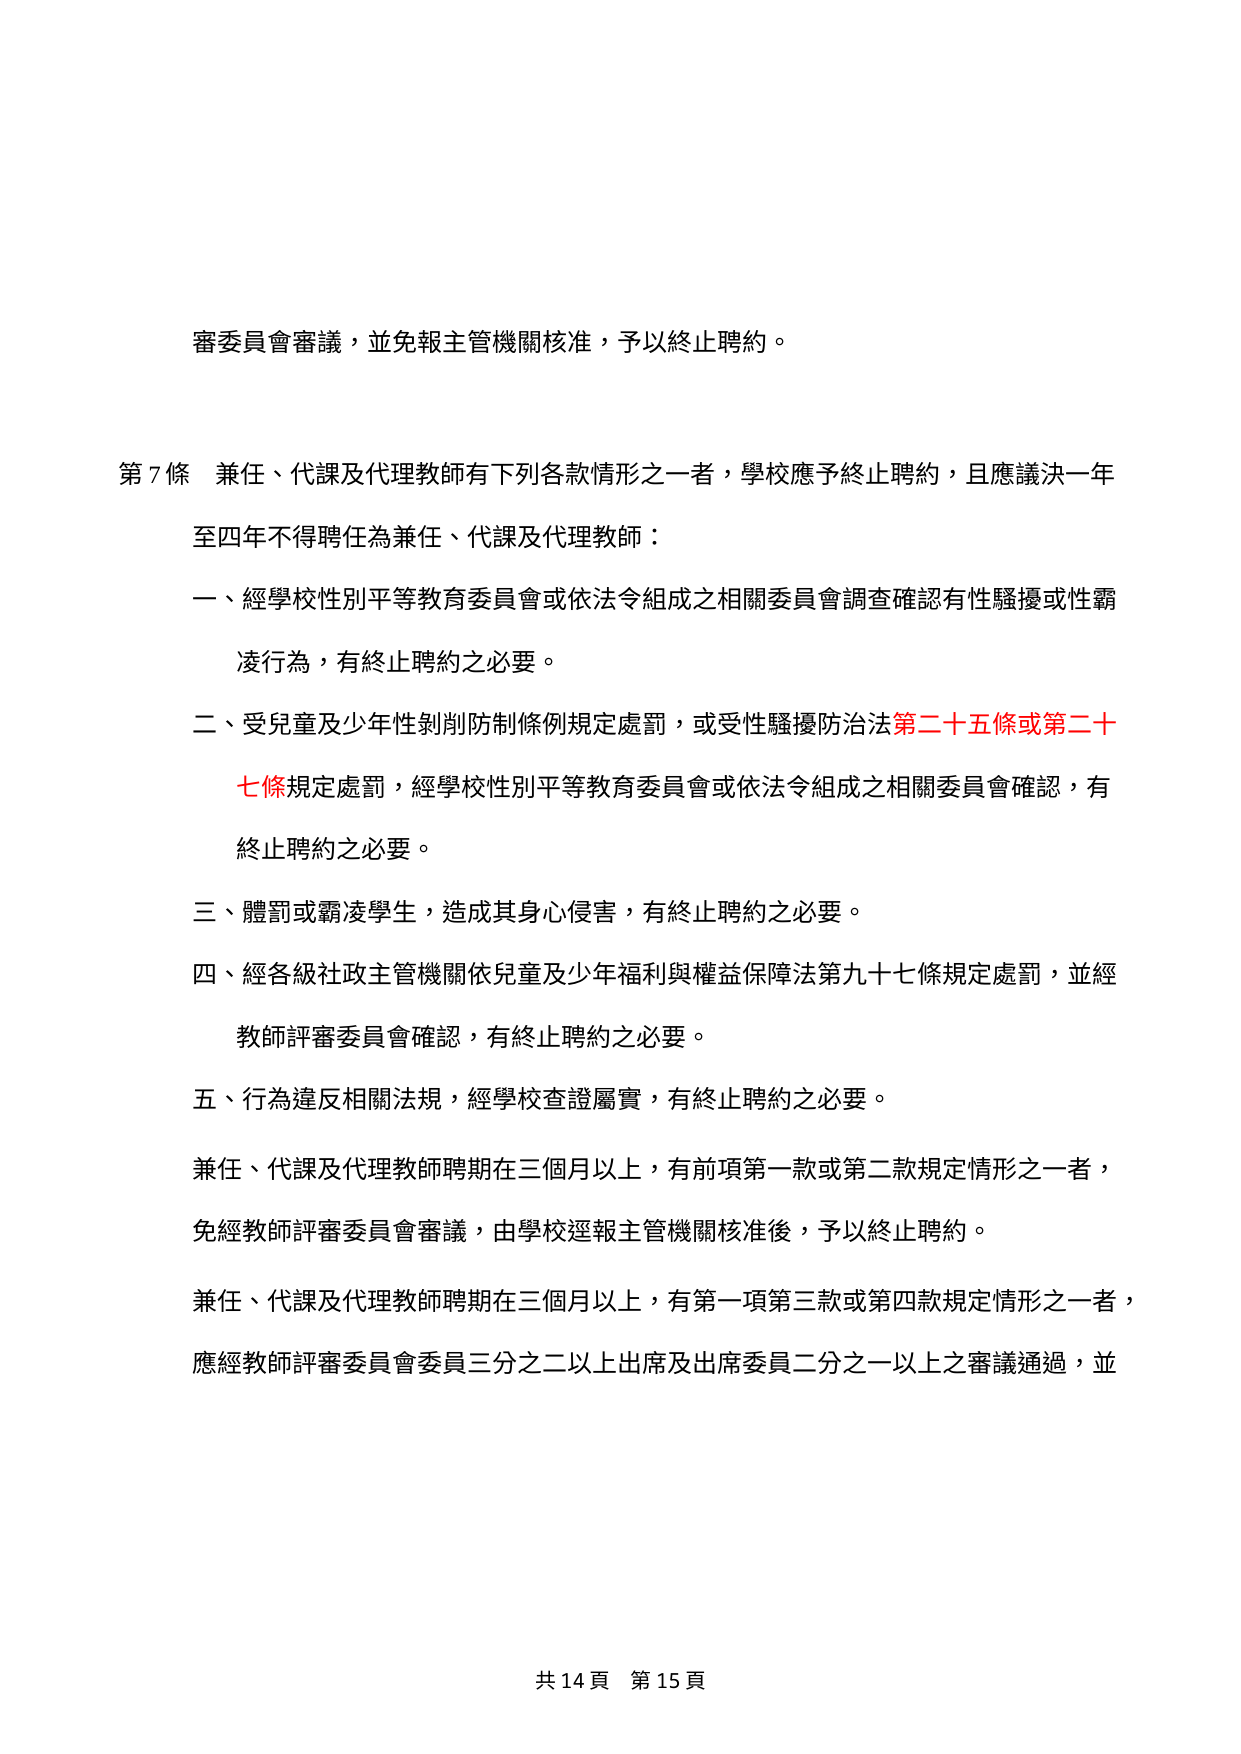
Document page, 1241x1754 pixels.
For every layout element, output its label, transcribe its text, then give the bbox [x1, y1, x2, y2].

text 五、行為違反相關法規，經學校查證屬實，有終止聘約之必要。 [192, 1056, 1122, 1119]
text 四、經各級社政主管機關依兒童及少年福利與權益保障法第九十七條規定處罰，並經教師評審委員會確認，有終止聘約之必要。 [192, 931, 1122, 1056]
text 三、體罰或霸凌學生，造成其身心侵害，有終止聘約之必要。 [192, 869, 1122, 931]
text 審委員會審議，並免報主管機關核准，予以終止聘約。 [192, 299, 1122, 362]
text 兼任、代課及代理教師聘期在三個月以上，有前項第一款或第二款規定情形之一者，免經教師評審委員會審議，由學校逕報主管機關核准後，予以終止聘約。 [192, 1126, 1122, 1251]
text 第7條 兼任、代課及代理教師有下列各款情形之一者，學校應予終止聘約，且應議決一年至四年不得聘任為兼任、代課及代理教師： [118, 431, 1122, 556]
text 二、受兒童及少年性剝削防制條例規定處罰，或受性騷擾防治法第二十五條或第二十七條規定處罰，經學校性別平等教育委員會或依法令組成之相關委員會確認，有終止聘約之必要。 [192, 681, 1122, 869]
text 兼任、代課及代理教師聘期在三個月以上，有第一項第三款或第四款規定情形之一者，應經教師評審委員會委員三分之二以上出席及出席委員二分之一以上之審議通過，並報主管機關核准後，予以終止聘約；有第一項第五款規定情形者，應經教師評審委員會委員三分之二以上出席及出席委員三分之二以上之審議通過，並報主管機關核准後，予以終止聘約。 [192, 1257, 1122, 1382]
text 一、經學校性別平等教育委員會或依法令組成之相關委員會調查確認有性騷擾或性霸凌行為，有終止聘約之必要。 [192, 556, 1122, 681]
